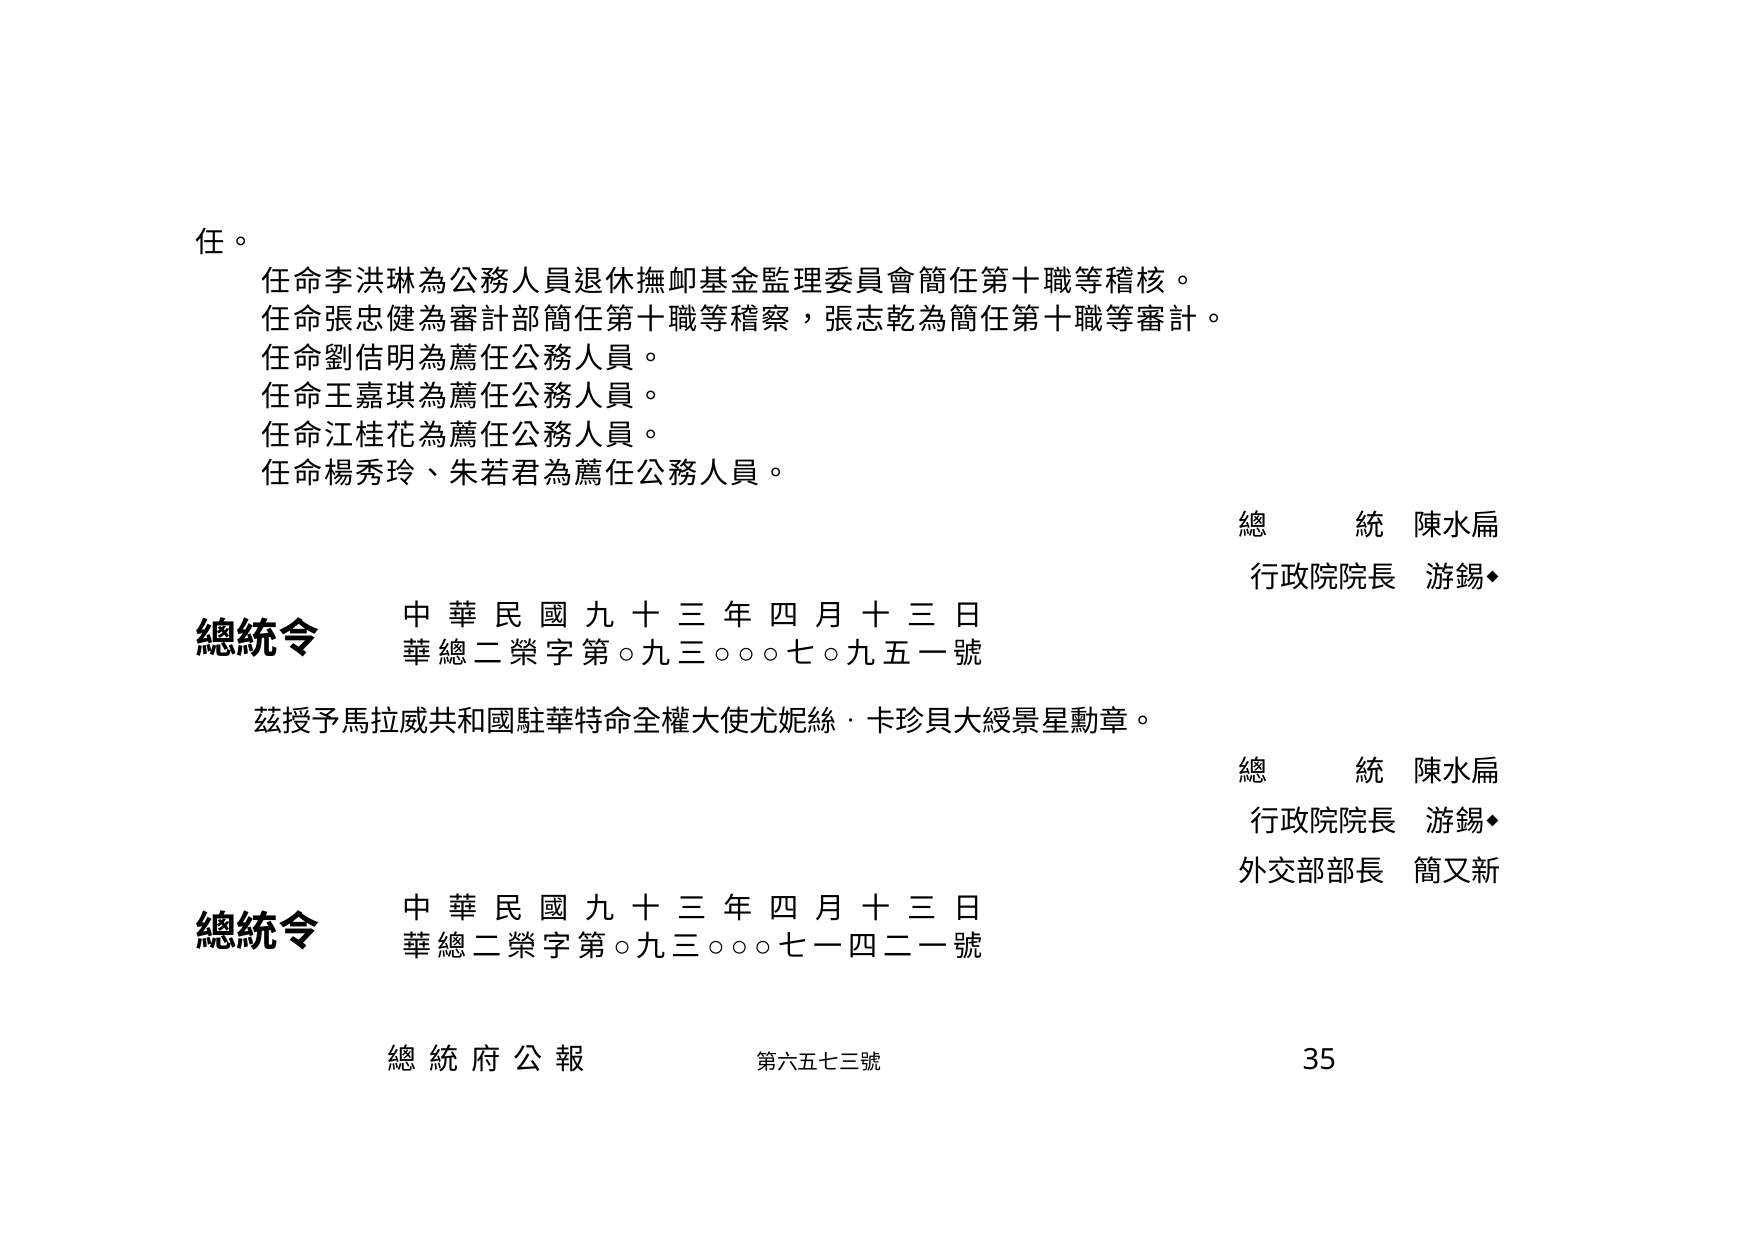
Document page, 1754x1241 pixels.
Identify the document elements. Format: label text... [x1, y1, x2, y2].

text 任命楊秀玲、朱若君為薦任公務人員。 [195, 453, 1559, 491]
text 茲授予馬拉威共和國駐華特命全權大使尤妮絲‧卡珍貝大綬景星勳章。 [195, 702, 1559, 738]
table_header 總統令 [192, 596, 399, 702]
text 行政院院長 游錫 [195, 801, 1501, 838]
text 任命張忠健為審計部簡任第十職等稽察，張志乾為簡任第十職等審計。 [195, 299, 1559, 337]
text 外交部部長 簡又新 [195, 851, 1501, 888]
text 總 統 陳水扁 [195, 751, 1501, 788]
text 任命劉佶明為薦任公務人員。 [195, 337, 1559, 376]
text 總 統 陳水扁 [195, 504, 1501, 543]
text 任。 [195, 222, 1559, 260]
text 行政院院長 游錫 [195, 556, 1501, 596]
table_header 總統令 [192, 889, 399, 995]
text 任命李洪琳為公務人員退休撫卹基金監理委員會簡任第十職等稽核。 [195, 260, 1559, 299]
table_header 中華民國九十三年四月十三日 華總二榮字第○九三○○○七○九五一號 [399, 596, 986, 702]
text 任命王嘉琪為薦任公務人員。 [195, 376, 1559, 414]
text 任命江桂花為薦任公務人員。 [195, 414, 1559, 453]
table_header 中華民國九十三年四月十三日 華總二榮字第○九三○○○七一四二一號 [399, 889, 986, 995]
